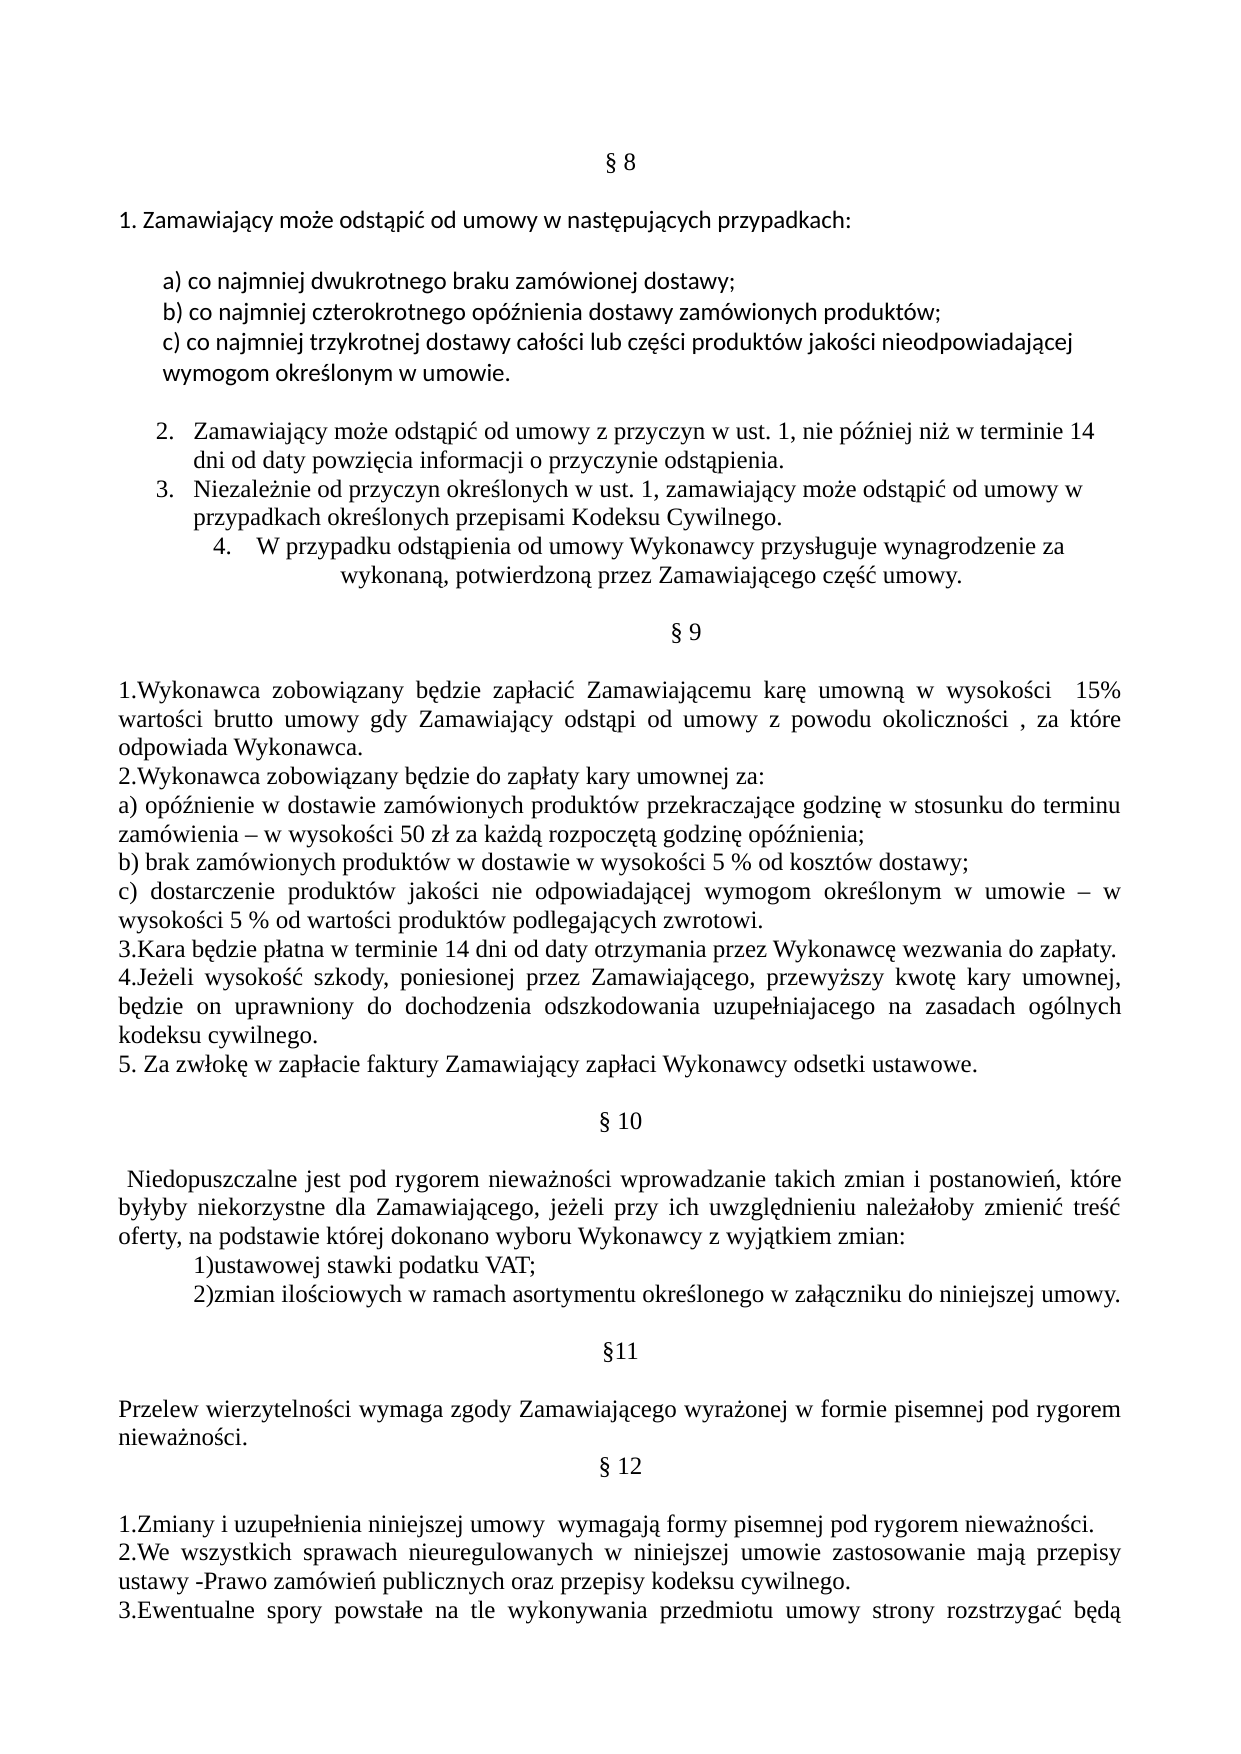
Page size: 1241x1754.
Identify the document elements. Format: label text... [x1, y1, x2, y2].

list 4.Jeżeli wysokość szkody, poniesionej przez Zamawiającego, przewyższy kwotę kary umownej, będzie on uprawniony do dochodzenia odszkodowania uzupełniajacego na zasadach ogólnych kodeksu cywilnego. [118, 962, 1122, 1049]
list c) dostarczenie produktów jakości nie odpowiadającej wymogom określonym w umowie – w wysokości 5 % od wartości produktów podlegających zwrotowi. [118, 876, 1122, 934]
list 1.Wykonawca zobowiązany będzie zapłacić Zamawiającemu karę umowną w wysokości 15% wartości brutto umowy gdy Zamawiający odstąpi od umowy z powodu okoliczności , za które odpowiada Wykonawca. [118, 675, 1122, 761]
list 5. Za zwłokę w zapłacie faktury Zamawiający zapłaci Wykonawcy odsetki ustawowe. [118, 1049, 1122, 1077]
list W przypadku odstąpienia od umowy Wykonawcy przysługuje wynagrodzenie za wykonaną, potwierdzoną przez Zamawiającego część umowy. [156, 531, 1122, 589]
list 1)ustawowej stawki podatku VAT; [193, 1250, 1122, 1279]
list 2.Wykonawca zobowiązany będzie do zapłaty kary umownej za: [118, 761, 1122, 790]
list 1.Zmiany i uzupełnienia niniejszej umowy wymagają formy pisemnej pod rygorem nieważności. [118, 1509, 1122, 1537]
list 3.Kara będzie płatna w terminie 14 dni od daty otrzymania przez Wykonawcę wezwania do zapłaty. [118, 934, 1122, 962]
text b) co najmniej czterokrotnego opóźnienia dostawy zamówionych produktów; [162, 296, 1122, 326]
text c) co najmniej trzykrotnej dostawy całości lub części produktów jakości nieodpowiadającej wymogom określonym w umowie. [162, 326, 1122, 387]
list 2)zmian ilościowych w ramach asortymentu określonego w załączniku do niniejszej umowy. [193, 1279, 1122, 1307]
list 2.We wszystkich sprawach nieuregulowanych w niniejszej umowie zastosowanie mają przepisy ustawy -Prawo zamówień publicznych oraz przepisy kodeksu cywilnego. [118, 1537, 1122, 1595]
text § 10 [118, 1106, 1122, 1135]
text Niedopuszczalne jest pod rygorem nieważności wprowadzanie takich zmian i postanowień, które byłyby niekorzystne dla Zamawiającego, jeżeli przy ich uwzględnieniu należałoby zmienić treść oferty, na podstawie której dokonano wyboru Wykonawcy z wyjątkiem zmian: [118, 1164, 1122, 1250]
list 3.Ewentualne spory powstałe na tle wykonywania przedmiotu umowy strony rozstrzygać będą [118, 1595, 1122, 1624]
list Zamawiający może odstąpić od umowy z przyczyn w ust. 1, nie później niż w terminie 14 dni od daty powzięcia informacji o przyczynie odstąpienia. [156, 416, 1122, 474]
list a) opóźnienie w dostawie zamówionych produktów przekraczające godzinę w stosunku do terminu zamówienia – w wysokości 50 zł za każdą rozpoczętą godzinę opóźnienia; [118, 790, 1122, 847]
text 1. Zamawiający może odstąpić od umowy w następujących przypadkach: [118, 204, 1122, 235]
text a) co najmniej dwukrotnego braku zamówionej dostawy; [162, 265, 1122, 296]
text § 9 [118, 617, 1122, 646]
text Przelew wierzytelności wymaga zgody Zamawiającego wyrażonej w formie pisemnej pod rygorem nieważności. [118, 1394, 1122, 1451]
text §11 [118, 1336, 1122, 1365]
text § 8 [118, 147, 1122, 176]
list Niezależnie od przyczyn określonych w ust. 1, zamawiający może odstąpić od umowy w przypadkach określonych przepisami Kodeksu Cywilnego. [156, 474, 1122, 531]
text § 12 [118, 1451, 1122, 1480]
list b) brak zamówionych produktów w dostawie w wysokości 5 % od kosztów dostawy; [118, 847, 1122, 876]
